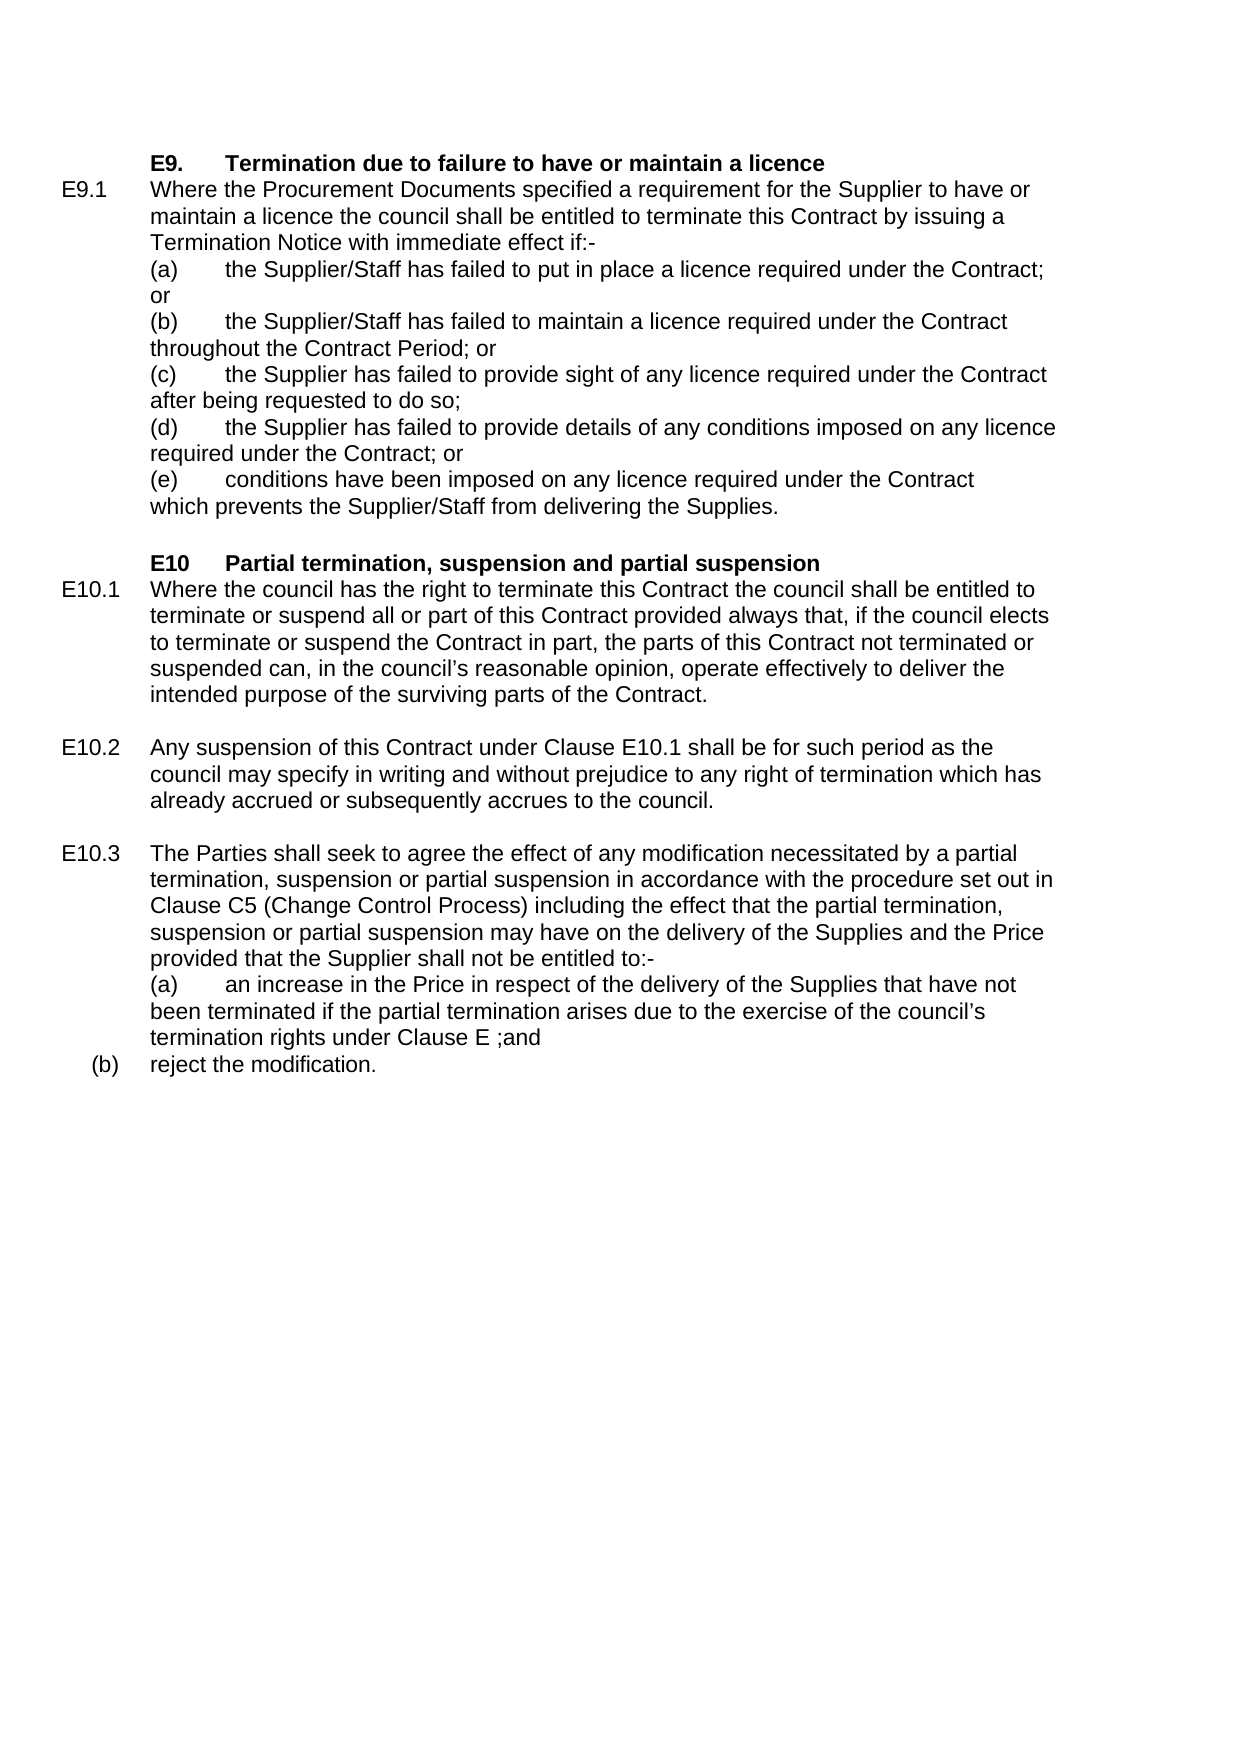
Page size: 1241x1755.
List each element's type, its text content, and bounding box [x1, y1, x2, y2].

subtitle E10 Partial termination, suspension and partial suspension [150, 550, 1091, 576]
list the Supplier/Staff has failed to maintain a licence required under the Contract throughout the Contract Period; or [150, 308, 1053, 361]
text E10.1 Where the council has the right to terminate this Contract the council shall be entitled to terminate or suspend all or part of this Contract provided always that, if the council elects to terminate or suspend the Contract in part, the parts of this Contract not terminated or suspended can, in the council’s reasonable opinion, operate effectively to deliver the intended purpose of the surviving parts of the Contract. [61, 576, 1062, 708]
subtitle E9. Termination due to failure to have or maintain a licence [150, 150, 1091, 176]
text E10.2 Any suspension of this Contract under Clause E10.1 shall be for such period as the council may specify in writing and without prejudice to any right of termination which has already accrued or subsequently accrues to the council. [61, 734, 1062, 813]
list conditions have been imposed on any licence required under the Contract which prevents the Supplier/Staff from delivering the Supplies. [150, 466, 1019, 519]
text E9.1 Where the Procurement Documents specified a requirement for the Supplier to have or maintain a licence the council shall be entitled to terminate this Contract by issuing a Termination Notice with immediate effect if:- [61, 176, 1076, 255]
list the Supplier/Staff has failed to put in place a licence required under the Contract; or [150, 256, 1045, 308]
list reject the modification. [91, 1051, 1091, 1077]
list an increase in the Price in respect of the delivery of the Supplies that have not been terminated if the partial termination arises due to the exercise of the council’s termination rights under Clause E ;and [150, 971, 1060, 1051]
text E10.3 The Parties shall seek to agree the effect of any modification necessitated by a partial termination, suspension or partial suspension in accordance with the procedure set out in Clause C5 (Change Control Process) including the effect that the partial termination, suspension or partial suspension may have on the delivery of the Supplies and the Price provided that the Supplier shall not be entitled to:- [61, 839, 1078, 971]
list the Supplier has failed to provide sight of any licence required under the Contract after being requested to do so; [150, 361, 1054, 414]
list the Supplier has failed to provide details of any conditions imposed on any licence required under the Contract; or [150, 414, 1073, 466]
